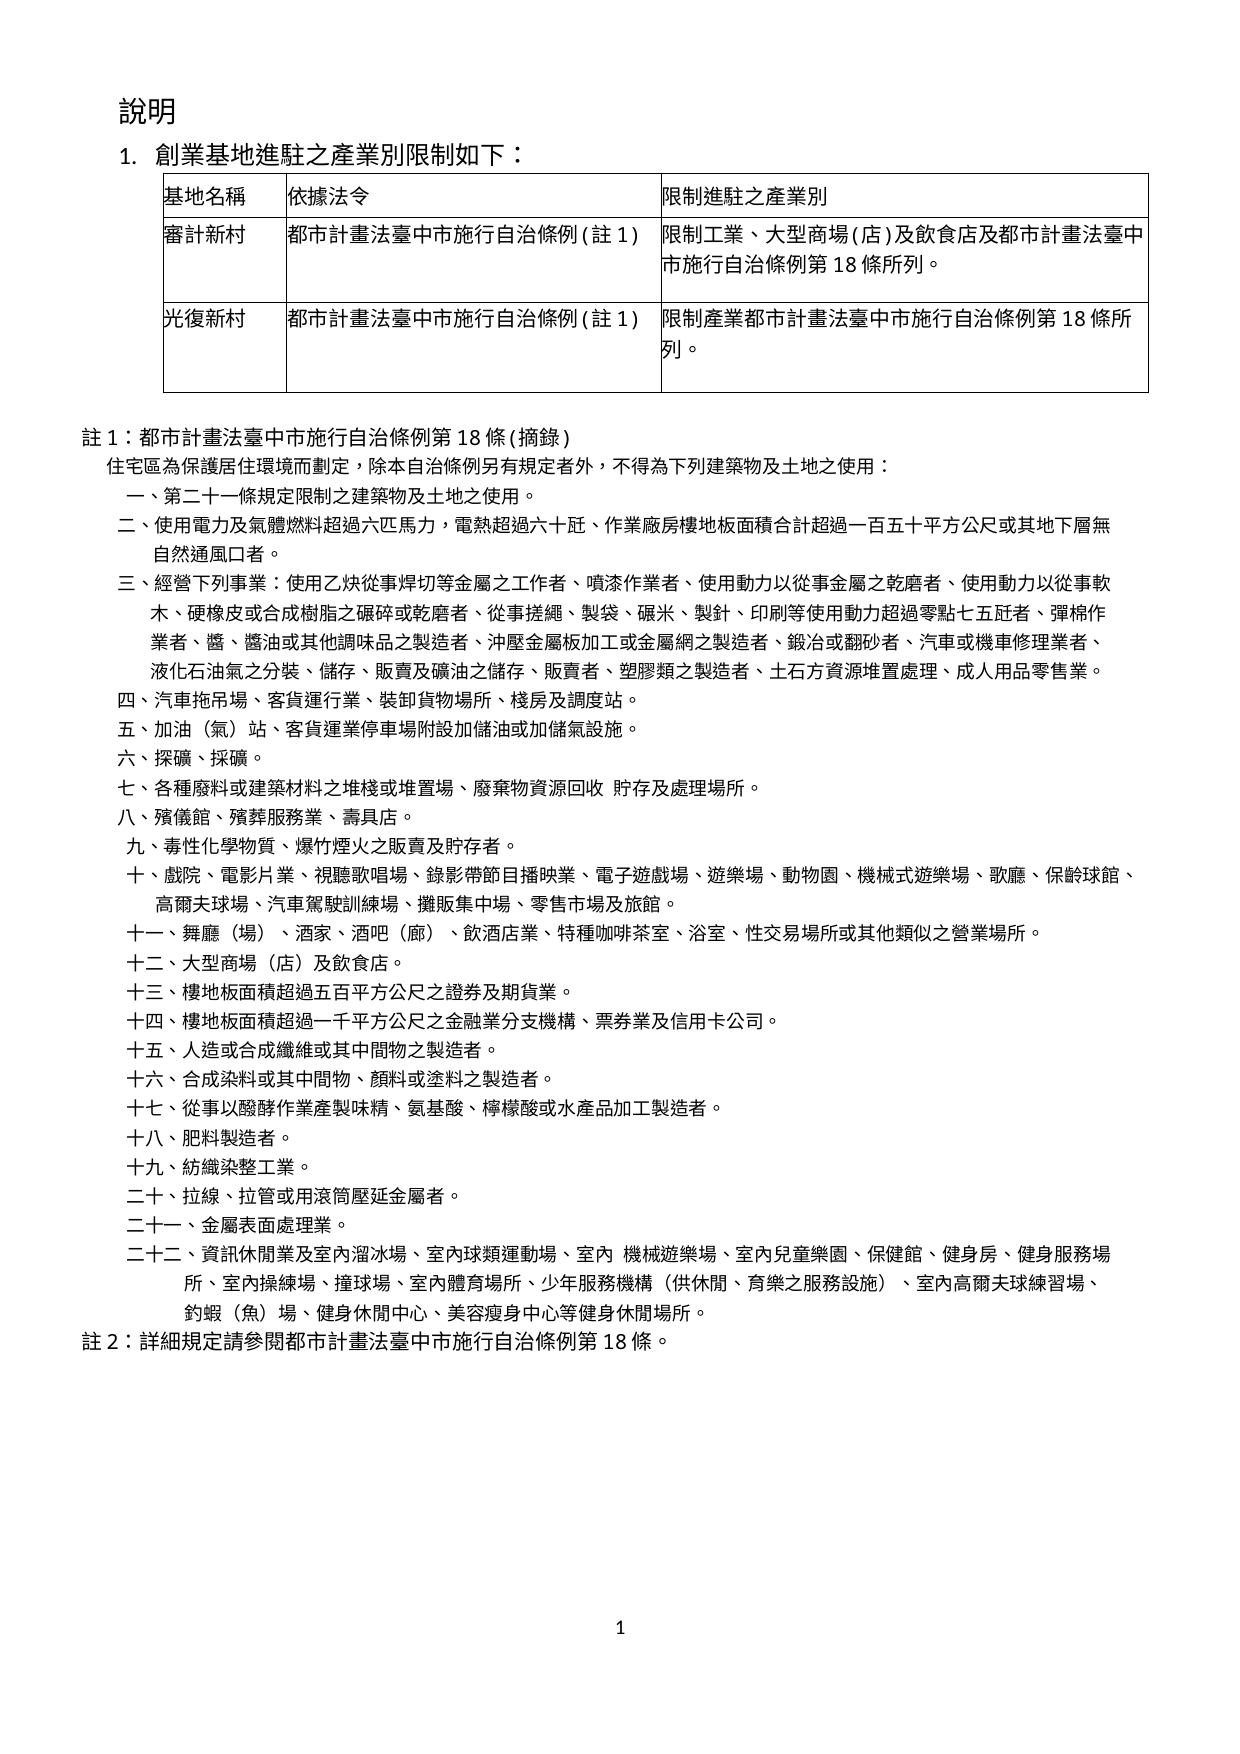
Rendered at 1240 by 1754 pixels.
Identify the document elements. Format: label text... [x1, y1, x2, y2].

text 十五、人造或合成纖維或其中間物之製造者。 [81, 1034, 1121, 1063]
text 十六、合成染料或其中間物、顏料或塗料之製造者。 [81, 1063, 1121, 1092]
table_cell 審計新村 [164, 218, 286, 302]
table_cell 都市計畫法臺中市施行自治條例(註1) [287, 218, 661, 302]
table_header 限制進駐之產業別 [662, 174, 1148, 217]
text 住宅區為保護居住環境而劃定，除本自治條例另有規定者外，不得為下列建築物及土地之使用： [81, 451, 1121, 480]
text 十二、大型商場（店）及飲食店。 [81, 947, 1121, 976]
table_cell 光復新村 [164, 303, 286, 392]
text 一、第二十一條規定限制之建築物及土地之使用。 [81, 480, 1121, 509]
text 八、殯儀館、殯葬服務業、壽具店。 [106, 801, 1121, 830]
text 註2：詳細規定請參閱都市計畫法臺中市施行自治條例第18條。 [81, 1326, 1121, 1355]
text 九、毒性化學物質、爆竹煙火之販賣及貯存者。 [81, 830, 1121, 859]
list 創業基地進駐之產業別限制如下： [118, 131, 1121, 173]
text 說明 [118, 89, 1121, 131]
text 三、經營下列事業：使用乙炔從事焊切等金屬之工作者、噴漆作業者、使用動力以從事金屬之乾磨者、使用動力以從事軟木、硬橡皮或合成樹脂之碾碎或乾磨者、從事搓繩、製袋、碾米、製針、印刷等使用動力超過零點七五瓩者、彈棉作業者、醬、醬油或其他調味品之製造者、沖壓金屬板加工或金屬網之製造者、鍛冶或翻砂者、汽車或機車修理業者、液化石油氣之分裝、儲存、販賣及礦油之儲存、販賣者、塑膠類之製造者、土石方資源堆置處理、成人用品零售業。 [106, 567, 1121, 684]
text 二十二、資訊休閒業及室內溜冰場、室內球類運動場、室內 機械遊樂場、室內兒童樂園、保健館、健身房、健身服務場所、室內操練場、撞球場、室內體育場所、少年服務機構（供休閒、育樂之服務設施）、室內高爾夫球練習場、釣蝦（魚）場、健身休閒中心、美容瘦身中心等健身休閒場所。 [81, 1238, 1121, 1326]
text 十九、紡織染整工業。 [81, 1151, 1121, 1180]
table_cell 限制產業都市計畫法臺中市施行自治條例第18條所列。 [662, 303, 1148, 392]
table_cell 限制工業、大型商場(店)及飲食店及都市計畫法臺中市施行自治條例第18條所列。 [662, 218, 1148, 302]
table_header 基地名稱 [164, 174, 286, 217]
table_cell 都市計畫法臺中市施行自治條例(註1) [287, 303, 661, 392]
text 二、使用電力及氣體燃料超過六匹馬力，電熱超過六十瓩、作業廠房樓地板面積合計超過一百五十平方公尺或其地下層無自然通風口者。 [106, 509, 1121, 567]
text 四、汽車拖吊場、客貨運行業、裝卸貨物場所、棧房及調度站。 [106, 684, 1121, 713]
text 七、各種廢料或建築材料之堆棧或堆置場、廢棄物資源回收 貯存及處理場所。 [106, 772, 1121, 801]
text 六、探礦、採礦。 [106, 742, 1121, 772]
text 五、加油（氣）站、客貨運業停車場附設加儲油或加儲氣設施。 [106, 713, 1121, 742]
text 註1：都市計畫法臺中市施行自治條例第18條(摘錄) [81, 421, 1121, 451]
table_header 依據法令 [287, 174, 661, 217]
text 十、戲院、電影片業、視聽歌唱場、錄影帶節目播映業、電子遊戲場、遊樂場、動物園、機械式遊樂場、歌廳、保齡球館、高爾夫球場、汽車駕駛訓練場、攤販集中場、零售市場及旅館。 [81, 859, 1121, 917]
text 二十一、金屬表面處理業。 [81, 1209, 1121, 1238]
text 十一、舞廳（場）、酒家、酒吧（廊）、飲酒店業、特種咖啡茶室、浴室、性交易場所或其他類似之營業場所。 [81, 917, 1121, 947]
text 二十、拉線、拉管或用滾筒壓延金屬者。 [81, 1180, 1121, 1209]
text 十四、樓地板面積超過一千平方公尺之金融業分支機構、票券業及信用卡公司。 [81, 1005, 1121, 1034]
text 十三、樓地板面積超過五百平方公尺之證券及期貨業。 [81, 976, 1121, 1005]
text 十七、從事以醱酵作業產製味精、氨基酸、檸檬酸或水產品加工製造者。 [81, 1092, 1121, 1122]
text 十八、肥料製造者。 [81, 1122, 1121, 1151]
